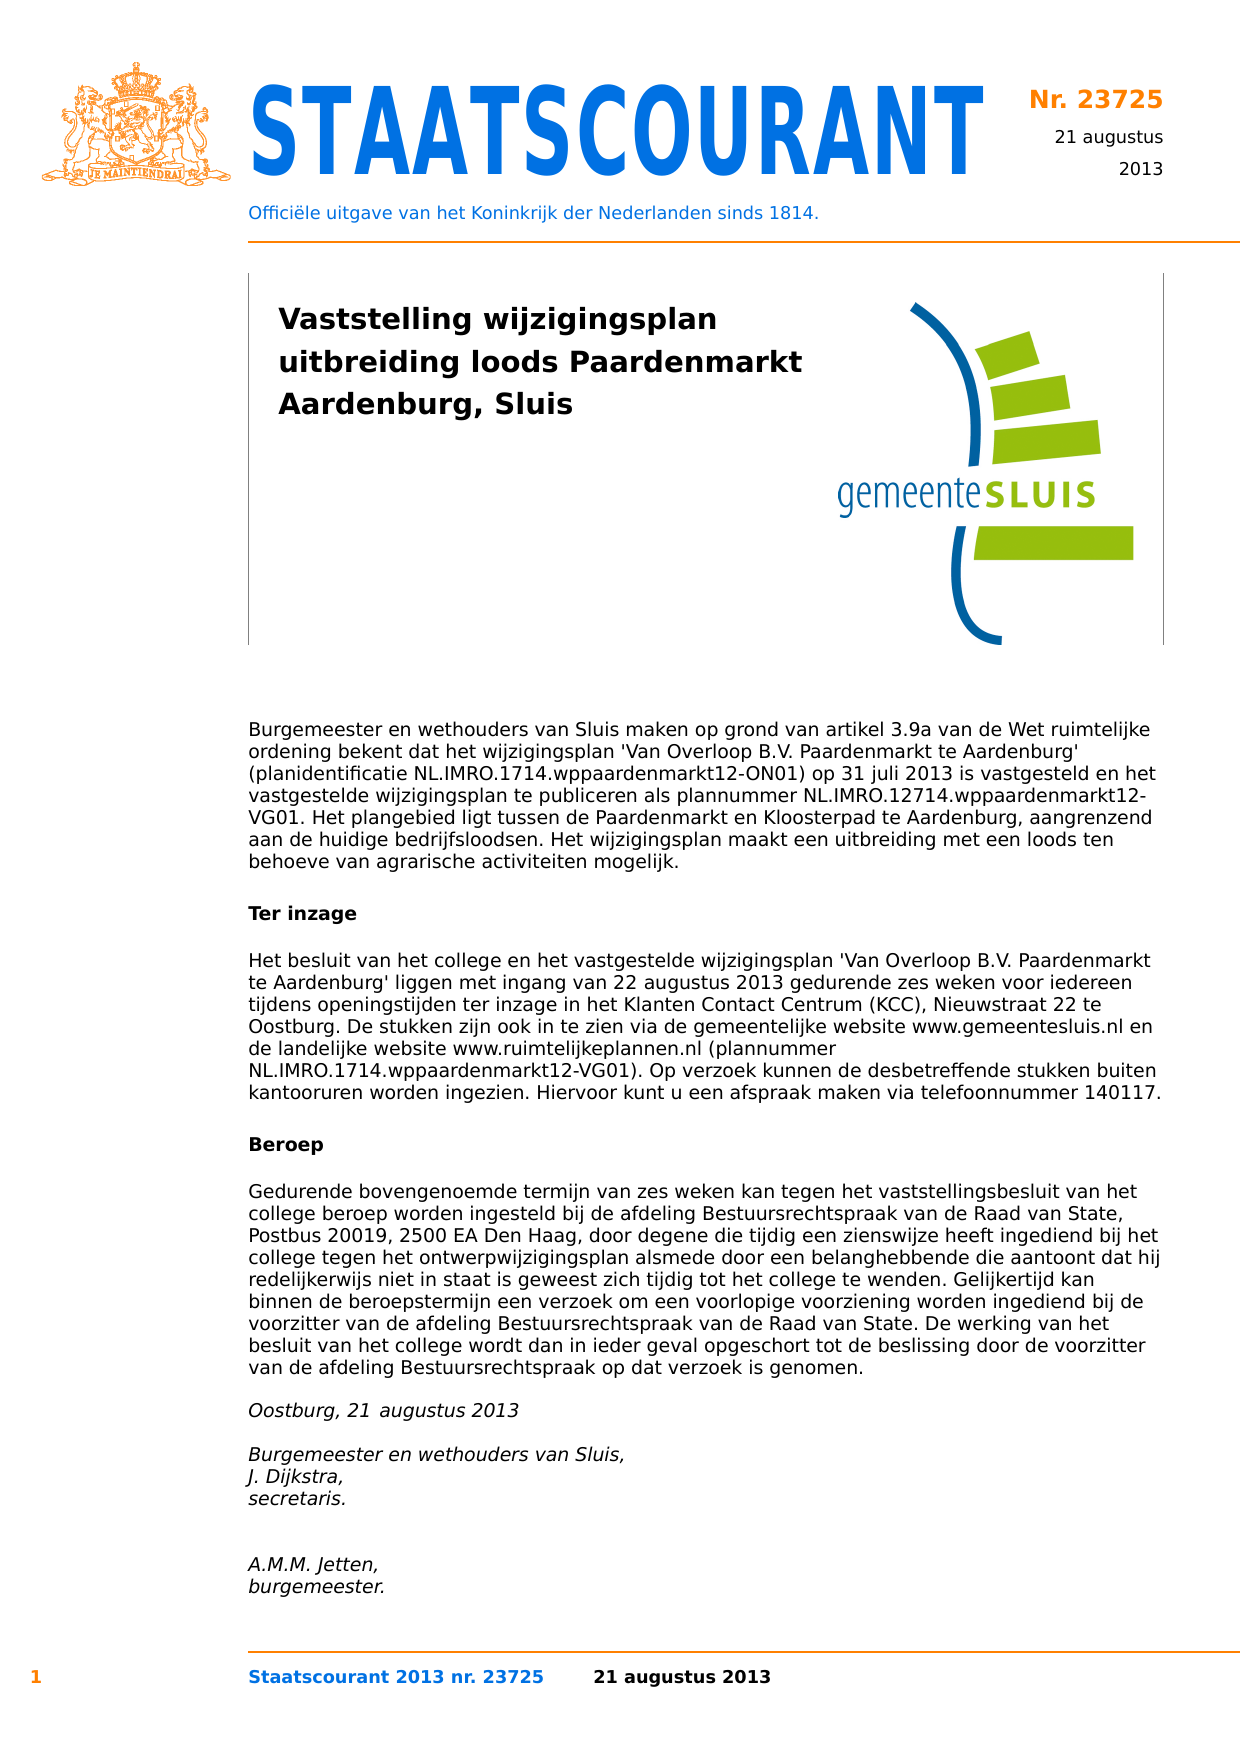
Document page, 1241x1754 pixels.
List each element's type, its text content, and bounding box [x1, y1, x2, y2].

text Het besluit van het college en het vastgestelde wijzigingsplan 'Van Overloop B.V. Paardenmarkt te Aardenburg' liggen met ingang van 22 augustus 2013 gedurende zes weken voor iedereen tijdens openingstijden ter inzage in het Klanten Contact Centrum (KCC), Nieuwstraat 22 te Oostburg. De stukken zijn ook in te zien via de gemeentelijke website www.gemeentesluis.nl en de landelijke website www.ruimtelijkeplannen.nl (plannummer NL.IMRO.1714.wppaardenmarkt12-VG01). Op verzoek kunnen de desbetreffende stukken buiten kantooruren worden ingezien. Hiervoor kunt u een afspraak maken via telefoonnummer 140117. [248, 950, 1163, 1104]
table_cell Officiële uitgave van het Koninkrijk der Nederlanden sinds 1814. [248, 203, 1240, 241]
subtitle Beroep [248, 1134, 1163, 1156]
text Burgemeester en wethouders van Sluis maken op grond van artikel 3.9a van de Wet ruimtelijke ordening bekent dat het wijzigingsplan 'Van Overloop B.V. Paardenmarkt te Aardenburg' (planidentificatie NL.IMRO.1714.wppaardenmarkt12-ON01) op 31 juli 2013 is vastgesteld en het vastgestelde wijzigingsplan te publiceren als plannummer NL.IMRO.12714.wppaardenmarkt12-VG01. Het plangebied ligt tussen de Paardenmarkt en Kloosterpad te Aardenburg, aangrenzend aan de huidige bedrijfsloodsen. Het wijzigingsplan maakt een uitbreiding met een loods ten behoeve van agrarische activiteiten mogelijk. [248, 719, 1163, 873]
text Oostburg, 21 augustus 2013 [248, 1400, 1163, 1422]
picture [41, 62, 231, 186]
subtitle Vaststelling wijzigingsplan uitbreiding loods Paardenmarkt Aardenburg, Sluis [249, 273, 1163, 645]
picture [838, 302, 1134, 645]
table_header [25, 62, 248, 241]
text Gedurende bovengenoemde termijn van zes weken kan tegen het vaststellingsbesluit van het college beroep worden ingesteld bij de afdeling Bestuursrechtspraak van de Raad van State, Postbus 20019, 2500 EA Den Haag, door degene die tijdig een zienswijze heeft ingediend bij het college tegen het ontwerpwijzigingsplan alsmede door een belanghebbende die aantoont dat hij redelijkerwijs niet in staat is geweest zich tijdig tot het college te wenden. Gelijkertijd kan binnen de beroepstermijn een verzoek om een voorlopige voorziening worden ingediend bij de voorzitter van de afdeling Bestuursrechtspraak van de Raad van State. De werking van het besluit van het college wordt dan in ieder geval opgeschort tot de beslissing door de voorzitter van de afdeling Bestuursrechtspraak op dat verzoek is genomen. [248, 1181, 1163, 1378]
table_cell 2013 [998, 153, 1240, 203]
table_cell 21 augustus [998, 121, 1240, 153]
subtitle Ter inzage [248, 903, 1163, 925]
text Burgemeester en wethouders van Sluis, J. Dijkstra, secretaris. [248, 1444, 1163, 1510]
text A.M.M. Jetten, burgemeester. [248, 1532, 1163, 1598]
table_header Nr. 23725 [998, 62, 1240, 121]
table_header STAATSCOURANT [248, 62, 998, 203]
